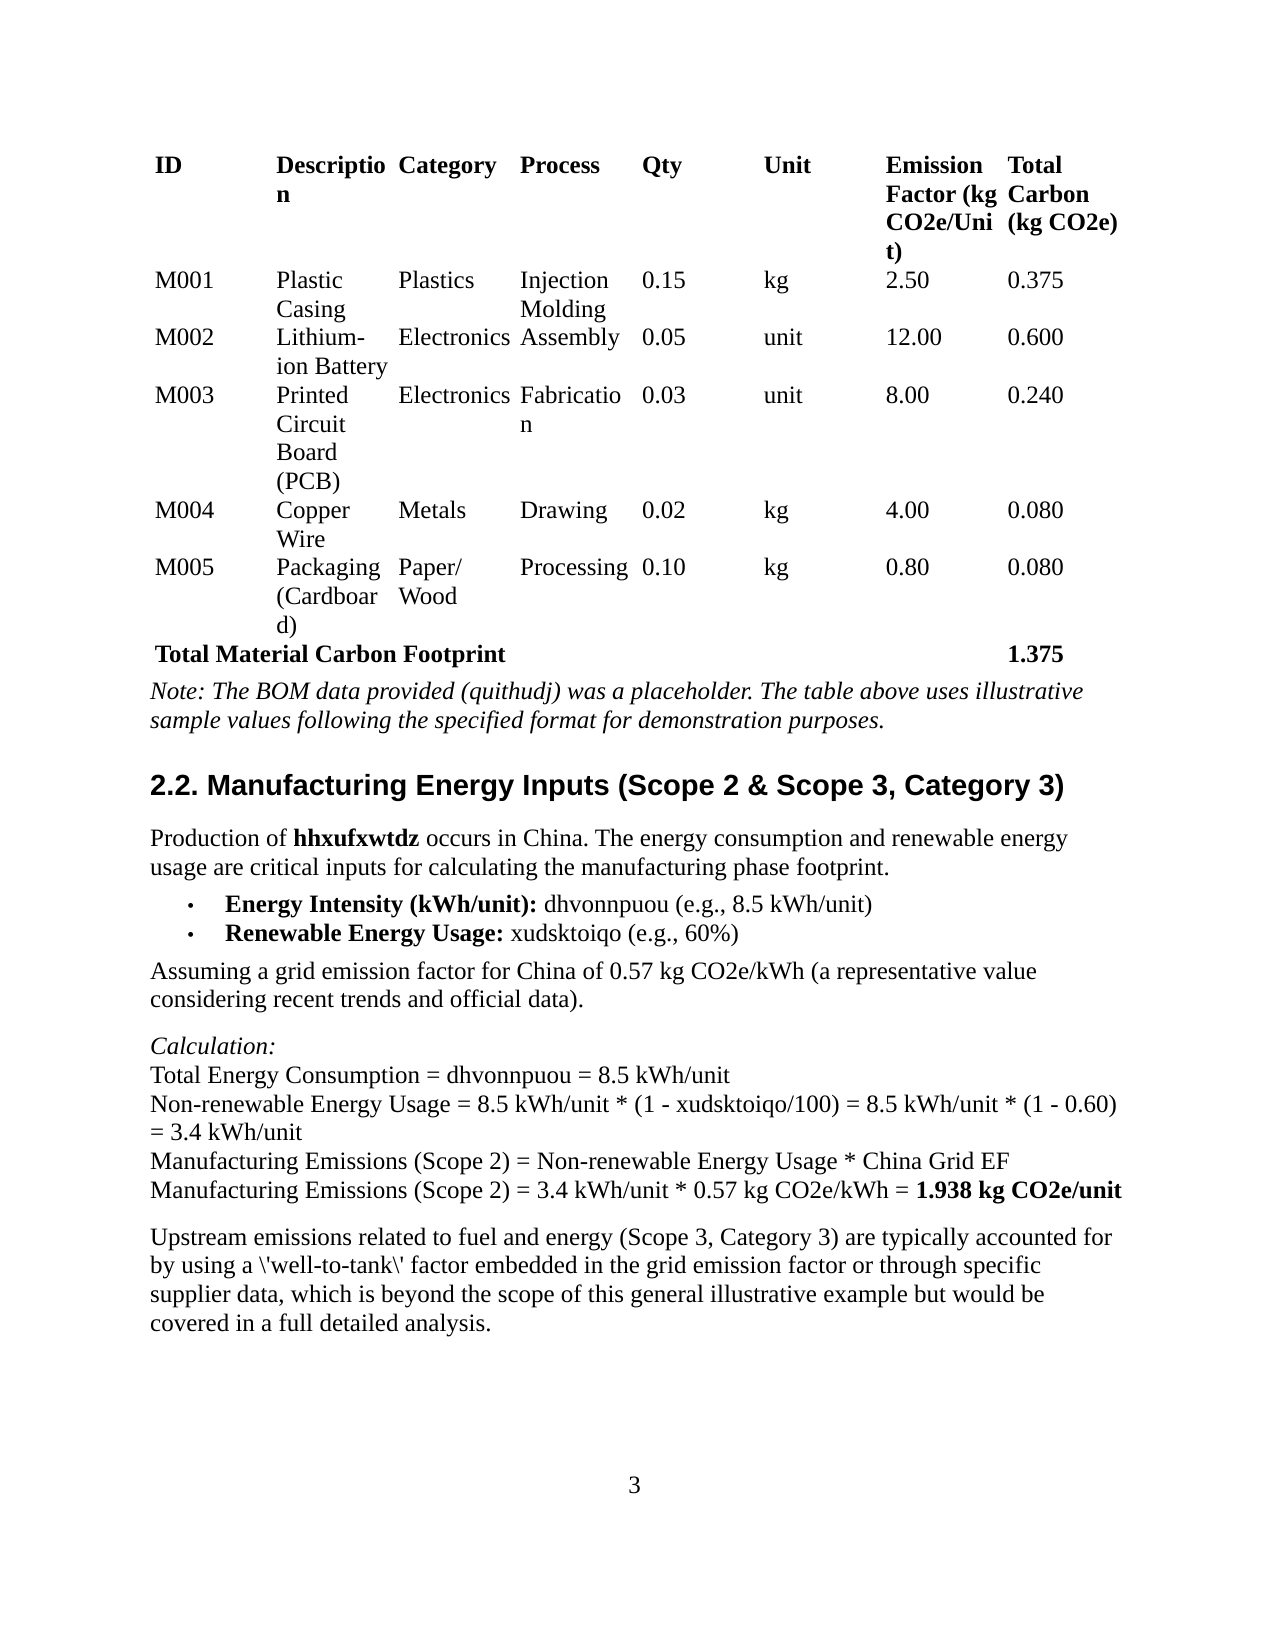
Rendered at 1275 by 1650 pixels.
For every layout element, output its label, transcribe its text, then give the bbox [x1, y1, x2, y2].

table_cell M004 [150, 495, 272, 552]
table_header Unit [759, 150, 881, 265]
table_cell 0.80 [881, 553, 1003, 639]
table_cell 0.375 [1003, 265, 1125, 322]
table_cell 0.600 [1003, 323, 1125, 380]
table_cell 12.00 [881, 323, 1003, 380]
text Calculation: Total Energy Consumption = dhvonnpuou = 8.5 kWh/unit Non-renewable Energy Usage = 8.5 kWh/unit * (1 - xudsktoiqo/100) = 8.5 kWh/unit * (1 - 0.60) = 3.4 kWh/unit Manufacturing Emissions (Scope 2) = Non-renewable Energy Usage * China Grid EF Manufacturing Emissions (Scope 2) = 3.4 kWh/unit * 0.57 kg CO2e/kWh = 1.938 kg CO2e/unit [150, 1031, 1125, 1204]
table_cell 0.03 [638, 380, 759, 495]
table_cell 8.00 [881, 380, 1003, 495]
table_cell Electronics [394, 323, 516, 380]
table_cell 0.02 [638, 495, 759, 552]
table_cell Drawing [516, 495, 637, 552]
table_cell 0.240 [1003, 380, 1125, 495]
table_cell Metals [394, 495, 516, 552]
table_cell kg [759, 553, 881, 639]
table_cell Packaging (Cardboard) [272, 553, 394, 639]
table_header Process [516, 150, 637, 265]
table_cell Printed Circuit Board (PCB) [272, 380, 394, 495]
text Upstream emissions related to fuel and energy (Scope 3, Category 3) are typically accounted for by using a \'well-to-tank\' factor embedded in the grid emission factor or through specific supplier data, which is beyond the scope of this general illustrative example but would be covered in a full detailed analysis. [150, 1222, 1125, 1337]
text Production of hhxufxwtdz occurs in China. The energy consumption and renewable energy usage are critical inputs for calculating the manufacturing phase footprint. [150, 823, 1125, 880]
table_cell M005 [150, 553, 272, 639]
text Note: The BOM data provided (quithudj) was a placeholder. The table above uses illustrative sample values following the specified format for demonstration purposes. [150, 676, 1125, 734]
table_cell Total Material Carbon Footprint [150, 639, 1003, 667]
table_cell Processing [516, 553, 637, 639]
table_cell Copper Wire [272, 495, 394, 552]
table_cell Fabrication [516, 380, 637, 495]
table_cell 2.50 [881, 265, 1003, 322]
table_cell kg [759, 265, 881, 322]
table_cell 0.080 [1003, 495, 1125, 552]
text Assuming a grid emission factor for China of 0.57 kg CO2e/kWh (a representative value considering recent trends and official data). [150, 956, 1125, 1013]
table_header Category [394, 150, 516, 265]
table_cell Lithium-ion Battery [272, 323, 394, 380]
table_cell 4.00 [881, 495, 1003, 552]
table_cell 0.10 [638, 553, 759, 639]
table_header ID [150, 150, 272, 265]
list Renewable Energy Usage: xudsktoiqo (e.g., 60%) [187, 918, 1125, 947]
subtitle 2.2. Manufacturing Energy Inputs (Scope 2 & Scope 3, Category 3) [150, 768, 1125, 801]
table_header Description [272, 150, 394, 265]
table_cell 0.15 [638, 265, 759, 322]
table_cell 0.05 [638, 323, 759, 380]
list Energy Intensity (kWh/unit): dhvonnpuou (e.g., 8.5 kWh/unit) [187, 889, 1125, 918]
table_header Emission Factor (kg CO2e/Unit) [881, 150, 1003, 265]
table_cell 1.375 [1003, 639, 1125, 667]
table_cell Paper/Wood [394, 553, 516, 639]
table_cell M001 [150, 265, 272, 322]
table_header Total Carbon (kg CO2e) [1003, 150, 1125, 265]
table_header Qty [638, 150, 759, 265]
table_cell M002 [150, 323, 272, 380]
table_cell Plastic Casing [272, 265, 394, 322]
table_cell Assembly [516, 323, 637, 380]
table_cell Plastics [394, 265, 516, 322]
table_cell M003 [150, 380, 272, 495]
table_cell unit [759, 323, 881, 380]
table_cell Injection Molding [516, 265, 637, 322]
table_cell kg [759, 495, 881, 552]
table_cell unit [759, 380, 881, 495]
table_cell 0.080 [1003, 553, 1125, 639]
table_cell Electronics [394, 380, 516, 495]
